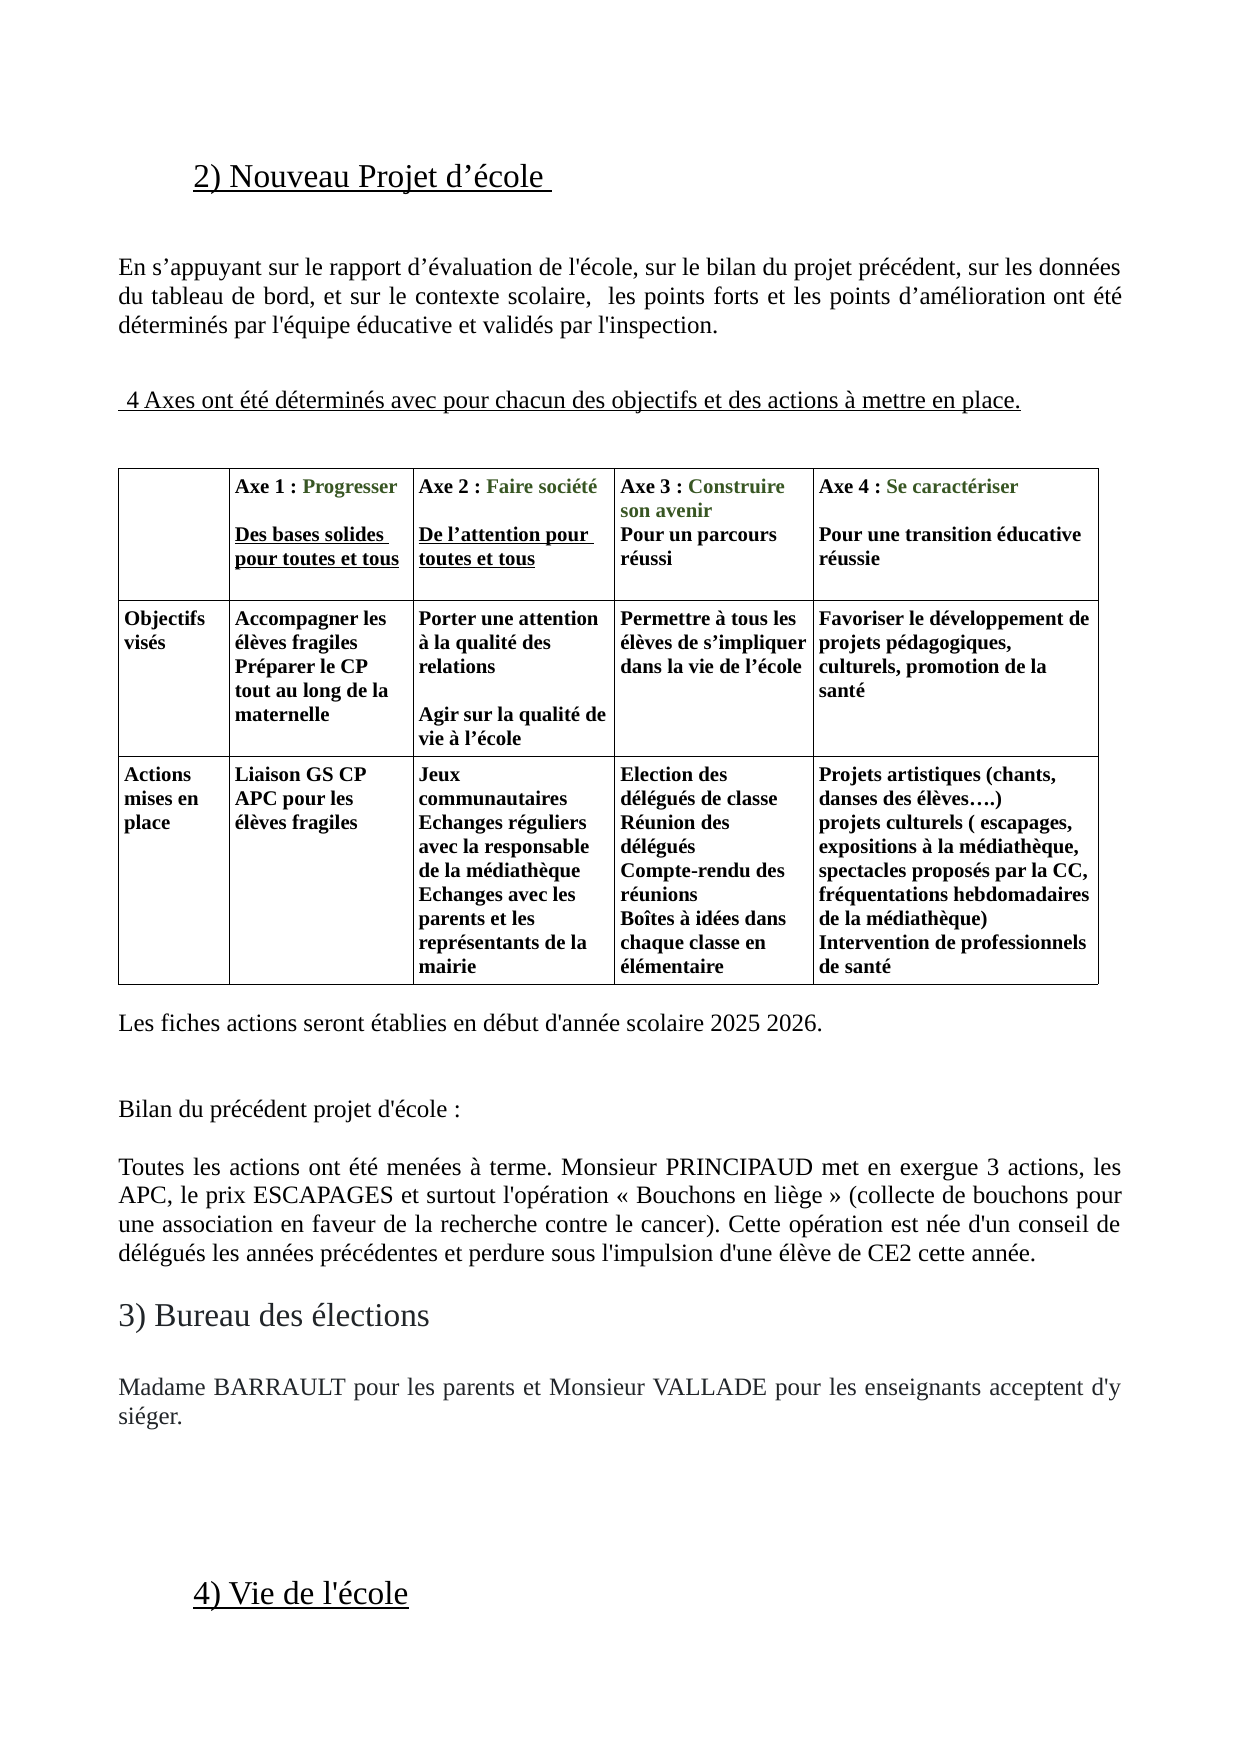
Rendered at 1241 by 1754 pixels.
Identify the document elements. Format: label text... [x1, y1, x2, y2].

text Madame BARRAULT pour les parents et Monsieur VALLADE pour les enseignants acceptent d'y siéger. [118, 1372, 1122, 1430]
table_header [119, 469, 229, 600]
table_cell Favoriser le développement de projets pédagogiques, culturels, promotion de la santé [814, 601, 1098, 756]
table_cell Projets artistiques (chants, danses des élèves….) projets culturels ( escapages, expositions à la médiathèque, spectacles proposés par la CC, fréquentations hebdomadaires de la médiathèque) Intervention de professionnels de santé [814, 757, 1098, 984]
text Bilan du précédent projet d'école : [118, 1094, 1122, 1123]
text 4 Axes ont été déterminés avec pour chacun des objectifs et des actions à mettre en place. [118, 377, 1122, 415]
table_header Axe 3 : Construire son avenir Pour un parcours réussi [615, 469, 813, 600]
table_header Axe 4 : Se caractériser Pour une transition éducative réussie [814, 469, 1098, 600]
list 2) Nouveau Projet d’école [156, 156, 1122, 195]
table_cell Accompagner les élèves fragiles Préparer le CP tout au long de la maternelle [230, 601, 413, 756]
table_header Axe 2 : Faire société De l’attention pour toutes et tous [414, 469, 614, 600]
list 4) Vie de l'école [156, 1573, 1122, 1612]
text 3) Bureau des élections [118, 1296, 1122, 1334]
text En s’appuyant sur le rapport d’évaluation de l'école, sur le bilan du projet précédent, sur les données du tableau de bord, et sur le contexte scolaire, les points forts et les points d’amélioration ont été déterminés par l'équipe éducative et validés par l'inspection. [118, 252, 1122, 338]
table_header Axe 1 : Progresser Des bases solides pour toutes et tous [230, 469, 413, 600]
table_cell Election des délégués de classe Réunion des délégués Compte-rendu des réunions Boîtes à idées dans chaque classe en élémentaire [615, 757, 813, 984]
table_cell Liaison GS CP APC pour les élèves fragiles [230, 757, 413, 984]
table_cell Permettre à tous les élèves de s’impliquer dans la vie de l’école [615, 601, 813, 756]
text Les fiches actions seront établies en début d'année scolaire 2025 2026. [118, 1008, 1122, 1037]
table_cell Jeux communautaires Echanges réguliers avec la responsable de la médiathèque Echanges avec les parents et les représentants de la mairie [414, 757, 614, 984]
table_cell Objectifs visés [119, 601, 229, 756]
table_cell Porter une attention à la qualité des relations Agir sur la qualité de vie à l’école [414, 601, 614, 756]
table_cell Actions mises en place [119, 757, 229, 984]
text Toutes les actions ont été menées à terme. Monsieur PRINCIPAUD met en exergue 3 actions, les APC, le prix ESCAPAGES et surtout l'opération « Bouchons en liège » (collecte de bouchons pour une association en faveur de la recherche contre le cancer). Cette opération est née d'un conseil de délégués les années précédentes et perdure sous l'impulsion d'une élève de CE2 cette année. [118, 1152, 1122, 1267]
